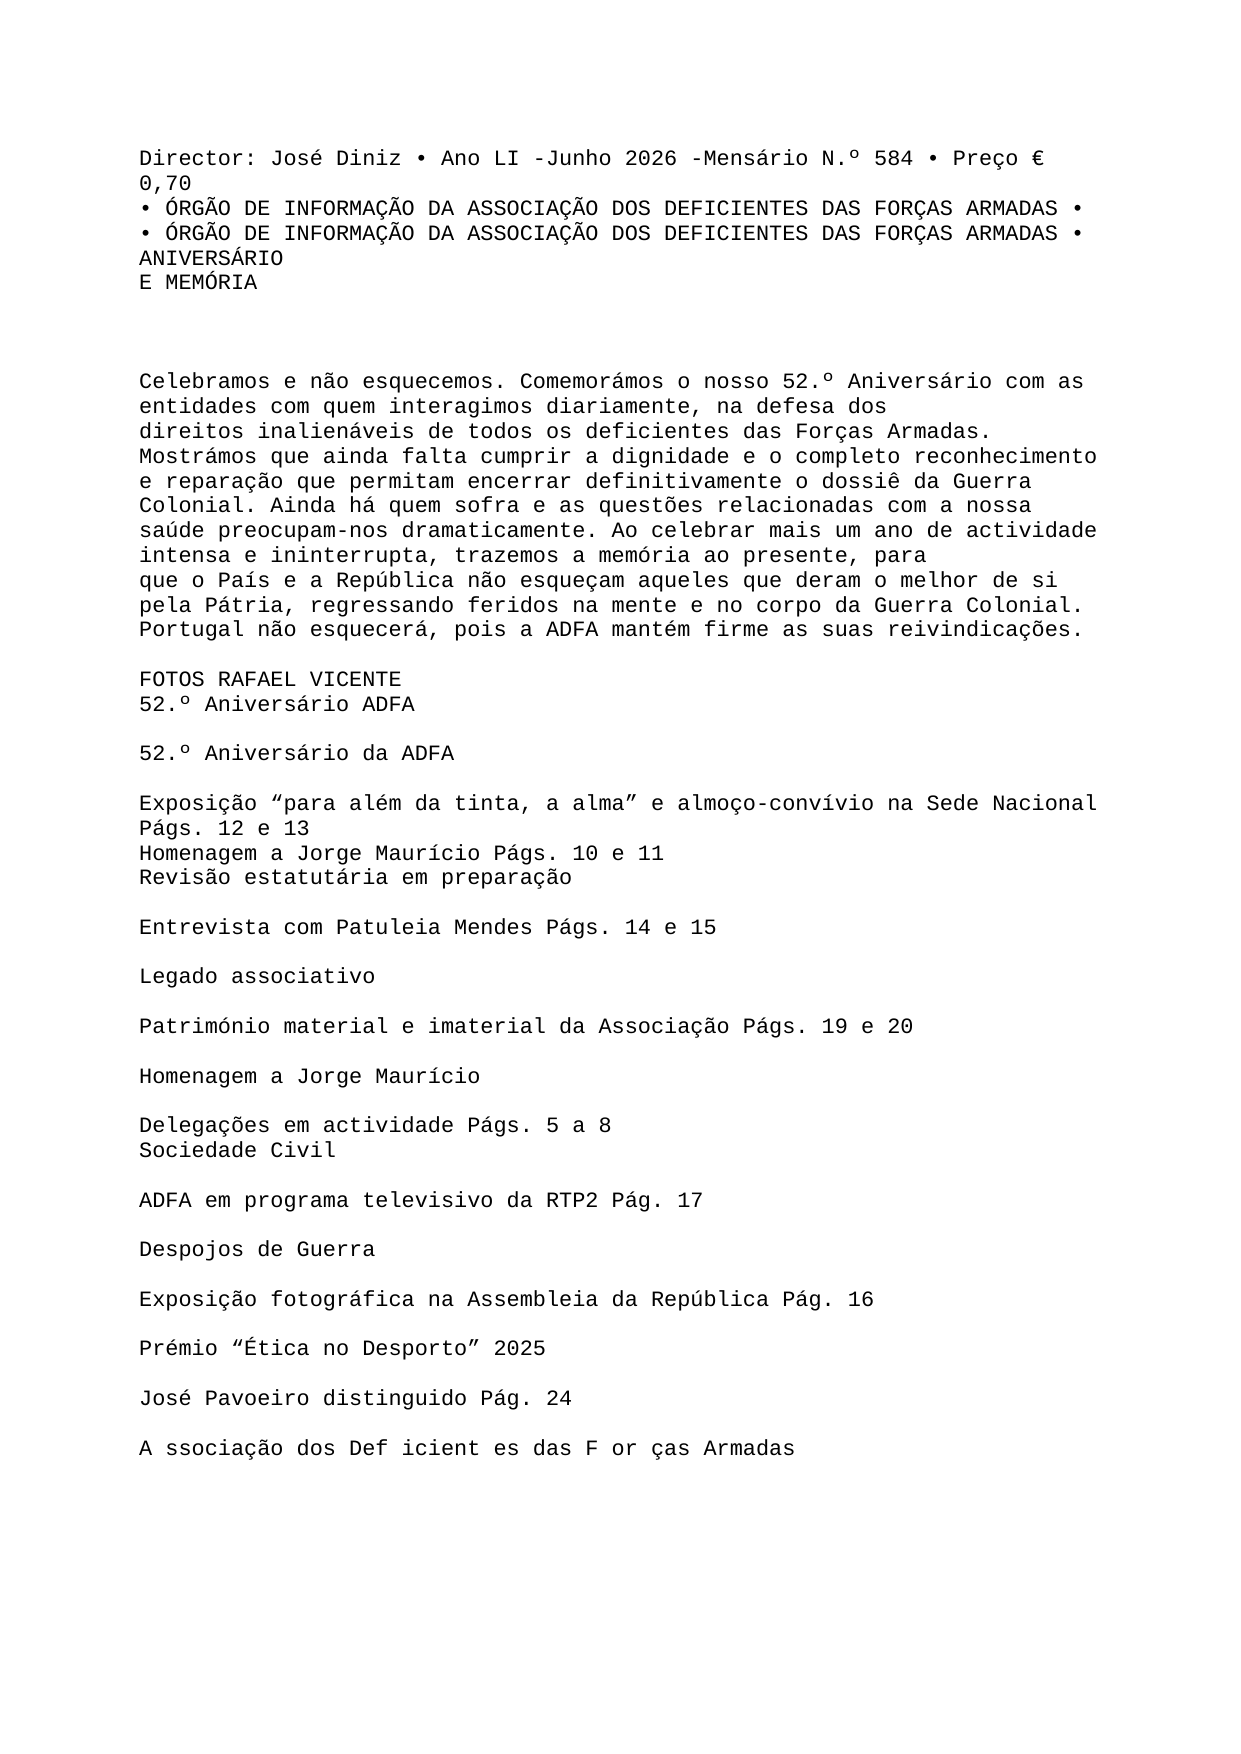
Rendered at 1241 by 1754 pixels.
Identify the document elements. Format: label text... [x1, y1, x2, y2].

text 52.º Aniversário da ADFA [139, 743, 1101, 767]
text Despojos de Guerra [139, 1238, 1101, 1263]
text Exposição “para além da tinta, a alma” e almoço-convívio na Sede Nacional Págs. 12 e 13 [139, 792, 1101, 842]
text Portugal não esquecerá, pois a ADFA mantém firme as suas reivindicações. [139, 619, 1101, 643]
text A ssociação dos Def icient es das F or ças Armadas [139, 1437, 1101, 1462]
text direitos inalienáveis de todos os deficientes das Forças Armadas. Mostrámos que ainda falta cumprir a dignidade e o completo reconhecimento [139, 420, 1101, 470]
text Delegações em actividade Págs. 5 a 8 [139, 1114, 1101, 1139]
text Exposição fotográfica na Assembleia da República Pág. 16 [139, 1288, 1101, 1313]
text Director: José Diniz • Ano LI -Junho 2026 -Mensário N.º 584 • Preço € 0,70 [139, 148, 1101, 197]
text Homenagem a Jorge Maurício [139, 1065, 1101, 1090]
text • ÓRGÃO DE INFORMAÇÃO DA ASSOCIAÇÃO DOS DEFICIENTES DAS FORÇAS ARMADAS • • ÓRGÃO DE INFORMAÇÃO DA ASSOCIAÇÃO DOS DEFICIENTES DAS FORÇAS ARMADAS • [139, 197, 1101, 247]
text E MEMÓRIA [139, 272, 1101, 296]
text 52.º Aniversário ADFA [139, 693, 1101, 718]
text saúde preocupam-nos dramaticamente. Ao celebrar mais um ano de actividade intensa e ininterrupta, trazemos a memória ao presente, para [139, 519, 1101, 569]
text Prémio “Ética no Desporto” 2025 [139, 1338, 1101, 1362]
text Homenagem a Jorge Maurício Págs. 10 e 11 [139, 842, 1101, 867]
text FOTOS RAFAEL VICENTE [139, 668, 1101, 693]
text Sociedade Civil [139, 1139, 1101, 1164]
text e reparação que permitam encerrar definitivamente o dossiê da Guerra Colonial. Ainda há quem sofra e as questões relacionadas com a nossa [139, 470, 1101, 519]
text Entrevista com Patuleia Mendes Págs. 14 e 15 [139, 916, 1101, 941]
text ANIVERSÁRIO [139, 247, 1101, 272]
text que o País e a República não esqueçam aqueles que deram o melhor de si pela Pátria, regressando feridos na mente e no corpo da Guerra Colonial. [139, 569, 1101, 619]
text Celebramos e não esquecemos. Comemorámos o nosso 52.º Aniversário com as entidades com quem interagimos diariamente, na defesa dos [139, 371, 1101, 420]
text ADFA em programa televisivo da RTP2 Pág. 17 [139, 1189, 1101, 1214]
text José Pavoeiro distinguido Pág. 24 [139, 1387, 1101, 1412]
text Revisão estatutária em preparação [139, 867, 1101, 891]
text Legado associativo [139, 966, 1101, 991]
text Património material e imaterial da Associação Págs. 19 e 20 [139, 1015, 1101, 1040]
